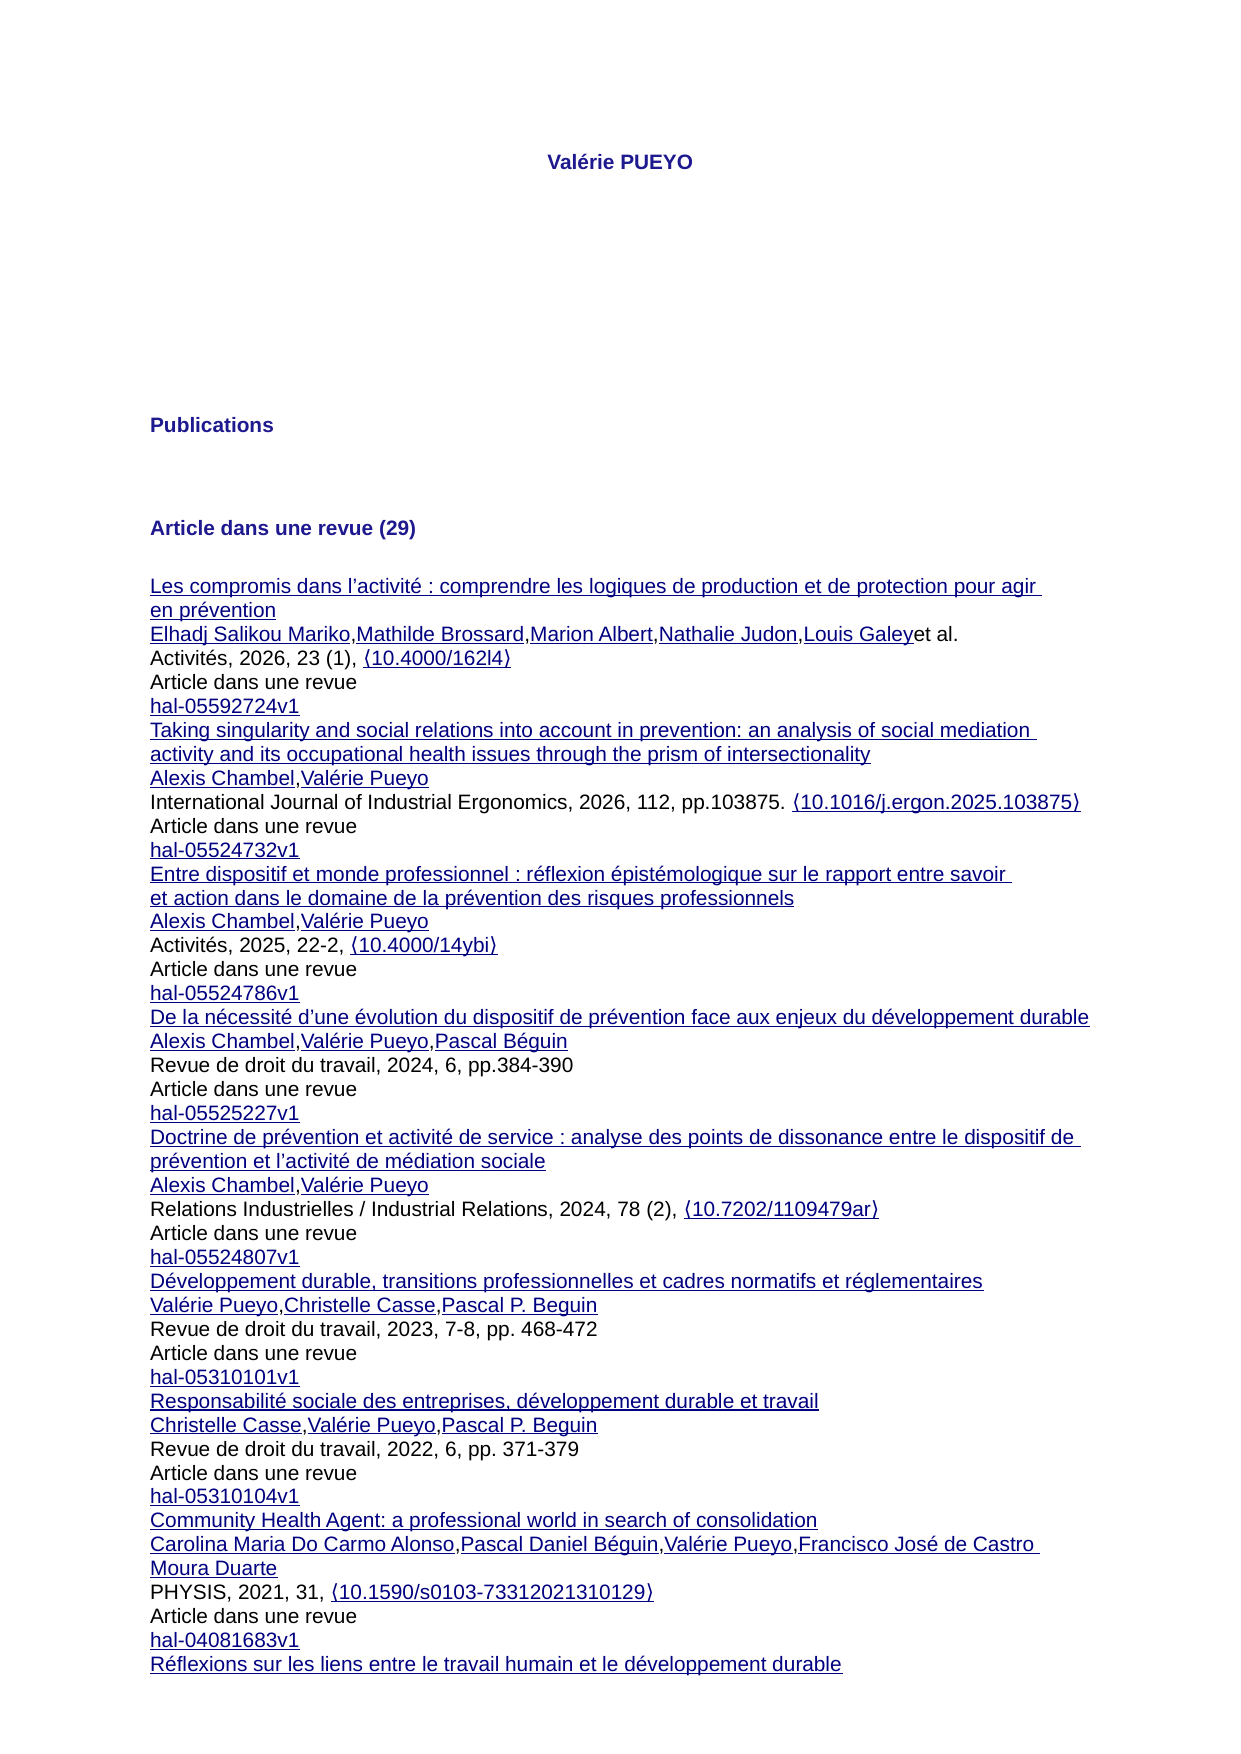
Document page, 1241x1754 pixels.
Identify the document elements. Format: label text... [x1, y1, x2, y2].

table_cell Entre dispositif et monde professionnel : réflexion épistémologique sur le rapport entre savoir et action dans le domaine de la prévention des risques professionnels Alexis Chambel,Valérie Pueyo Activités, 2025, 22-2, ⟨10.4000/14ybi⟩ Article dans une revue hal-05524786v1 [150, 861, 1090, 1005]
table_cell Doctrine de prévention et activité de service : analyse des points de dissonance entre le dispositif de prévention et l’activité de médiation sociale Alexis Chambel,Valérie Pueyo Relations Industrielles / Industrial Relations, 2024, 78 (2), ⟨10.7202/1109479ar⟩ Article dans une revue hal-05524807v1 [150, 1125, 1090, 1269]
table_cell Taking singularity and social relations into account in prevention: an analysis of social mediation activity and its occupational health issues through the prism of intersectionality Alexis Chambel,Valérie Pueyo International Journal of Industrial Ergonomics, 2026, 112, pp.103875. ⟨10.1016/j.ergon.2025.103875⟩ Article dans une revue hal-05524732v1 [150, 718, 1090, 861]
subtitle Article dans une revue (29) [150, 516, 1090, 539]
table_cell Community Health Agent: a professional world in search of consolidation Carolina Maria Do Carmo Alonso,Pascal Daniel Béguin,Valérie Pueyo,Francisco José de Castro Moura Duarte PHYSIS, 2021, 31, ⟨10.1590/s0103-73312021310129⟩ Article dans une revue hal-04081683v1 [150, 1508, 1090, 1652]
table_header Les compromis dans l’activité : comprendre les logiques de production et de protection pour agir en prévention Elhadj Salikou Mariko,Mathilde Brossard,Marion Albert,Nathalie Judon,Louis Galeyet al. Activités, 2026, 23 (1), ⟨10.4000/162l4⟩ Article dans une revue hal-05592724v1 [150, 574, 1090, 718]
subtitle Publications [150, 412, 1090, 436]
table_cell Réflexions sur les liens entre le travail humain et le développement durable [150, 1652, 1090, 1676]
table_cell Alexis Chambel,Valérie Pueyo,Pascal Béguin Revue de droit du travail, 2024, 6, pp.384-390 Article dans une revue hal-05525227v1 [150, 1027, 1090, 1125]
subtitle Valérie PUEYO [150, 150, 1090, 174]
table_cell De la nécessité d’une évolution du dispositif de prévention face aux enjeux du développement durable [150, 1005, 1090, 1026]
table_cell Développement durable, transitions professionnelles et cadres normatifs et réglementaires Valérie Pueyo,Christelle Casse,Pascal P. Beguin Revue de droit du travail, 2023, 7-8, pp. 468-472 Article dans une revue hal-05310101v1 [150, 1269, 1090, 1388]
table_cell Responsabilité sociale des entreprises, développement durable et travail Christelle Casse,Valérie Pueyo,Pascal P. Beguin Revue de droit du travail, 2022, 6, pp. 371-379 Article dans une revue hal-05310104v1 [150, 1389, 1090, 1508]
